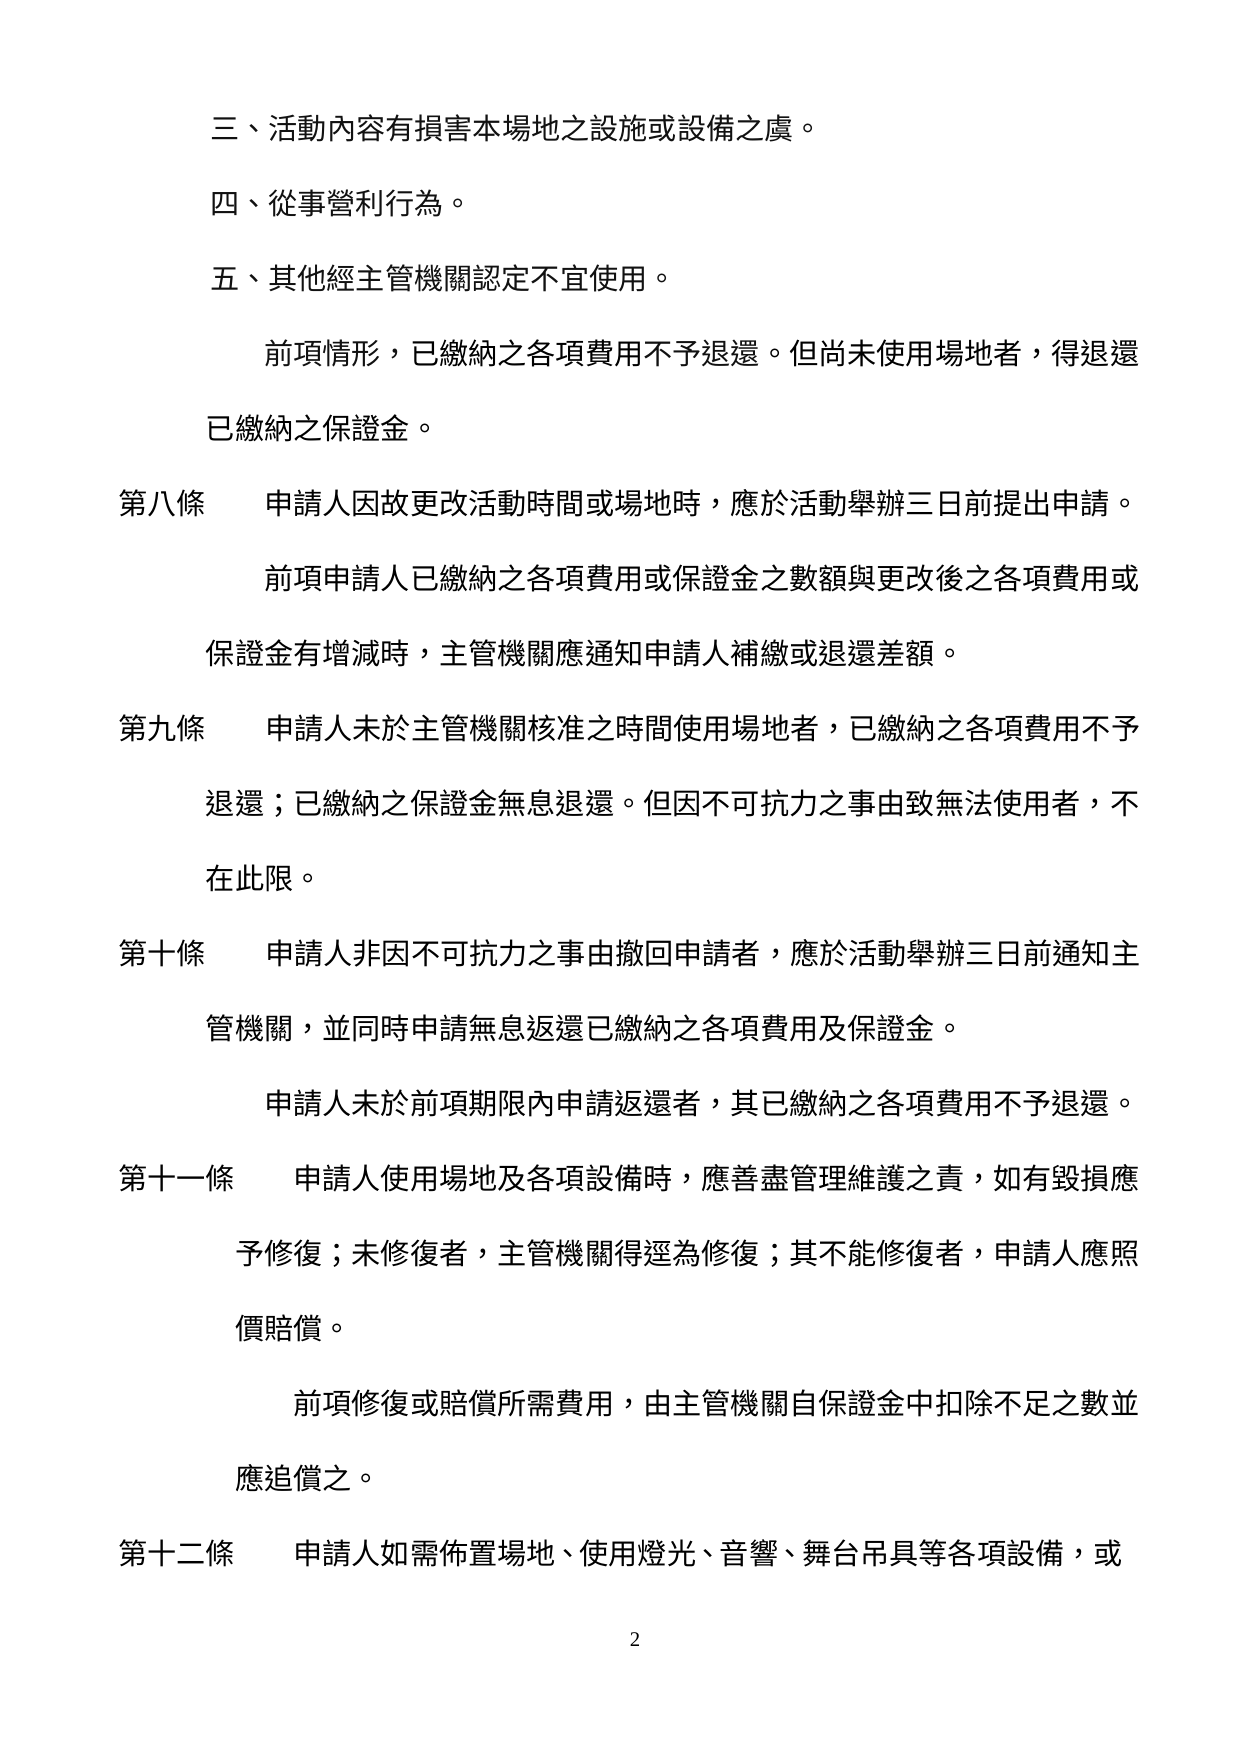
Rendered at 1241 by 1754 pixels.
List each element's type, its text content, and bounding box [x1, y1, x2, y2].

text 前項申請人已繳納之各項費用或保證金之數額與更改後之各項費用或 [118, 539, 1152, 614]
text 四、從事營利行為。 [210, 164, 1152, 239]
text 申請人未於前項期限內申請返還者，其已繳納之各項費用不予退還。 [118, 1064, 1152, 1139]
text 價賠償。 [118, 1289, 1152, 1364]
text 第十二條 申請人如需佈置場地、使用燈光、音響、舞台吊具等各項設備，或 [118, 1514, 1152, 1589]
list 申請人非因不可抗力之事由撤回申請者，應於活動舉辦三日前通知主 [118, 914, 1152, 989]
text 在此限。 [118, 839, 1152, 914]
text 三、活動內容有損害本場地之設施或設備之虞。 [210, 89, 1152, 164]
text 前項情形，已繳納之各項費用不予退還。但尚未使用場地者，得退還 [118, 314, 1152, 389]
text 第八條 申請人因故更改活動時間或場地時，應於活動舉辦三日前提出申請。 [118, 464, 1152, 539]
text 已繳納之保證金。 [118, 389, 1152, 464]
text 第十一條 申請人使用場地及各項設備時，應善盡管理維護之責，如有毀損應 [118, 1139, 1152, 1214]
text 予修復；未修復者，主管機關得逕為修復；其不能修復者，申請人應照 [118, 1214, 1152, 1289]
text 管機關，並同時申請無息返還已繳納之各項費用及保證金。 [118, 989, 1152, 1064]
text 前項修復或賠償所需費用，由主管機關自保證金中扣除不足之數並 [118, 1364, 1152, 1439]
text 五、其他經主管機關認定不宜使用。 [210, 239, 1152, 314]
text 退還；已繳納之保證金無息退還。但因不可抗力之事由致無法使用者，不 [118, 764, 1152, 839]
text 應追償之。 [118, 1439, 1152, 1514]
text 保證金有增減時，主管機關應通知申請人補繳或退還差額。 [118, 614, 1152, 689]
list 申請人未於主管機關核准之時間使用場地者，已繳納之各項費用不予 [118, 689, 1152, 764]
